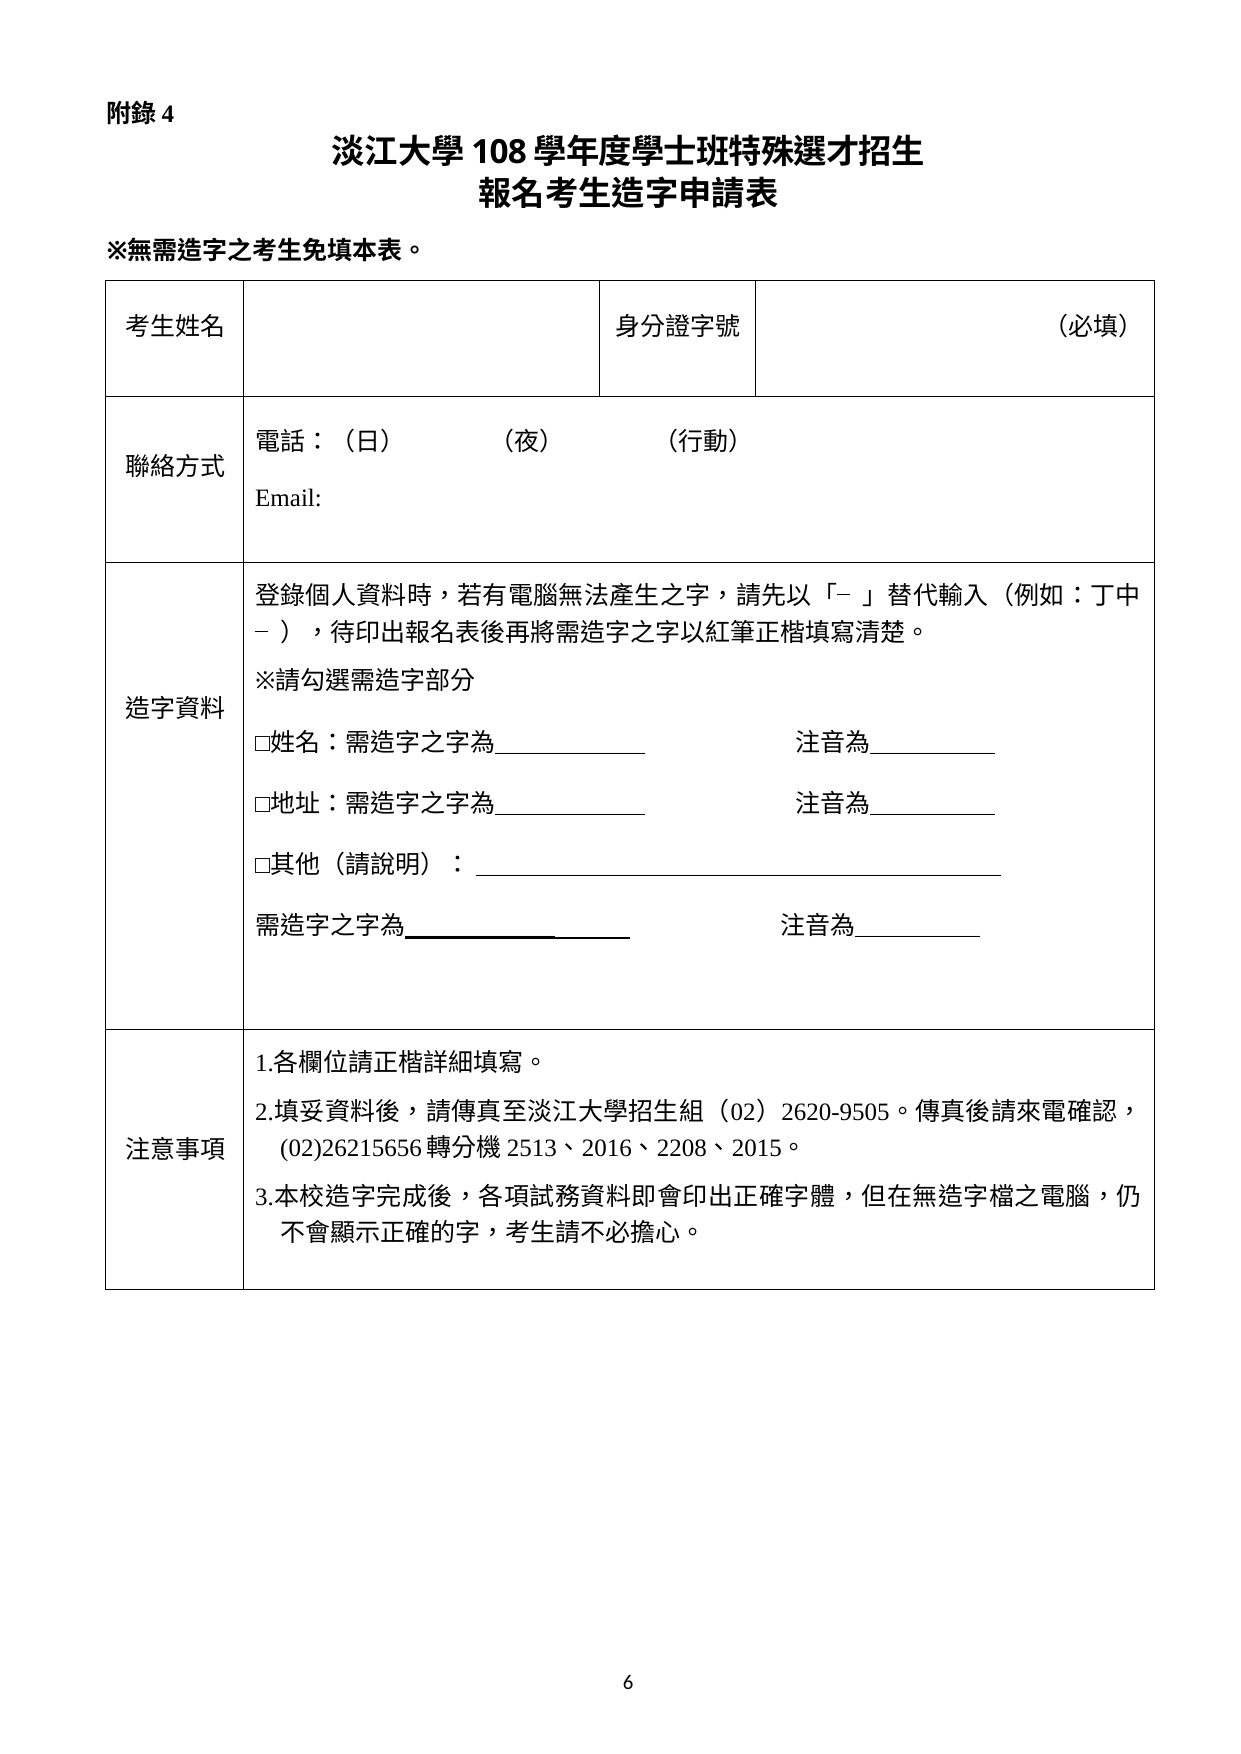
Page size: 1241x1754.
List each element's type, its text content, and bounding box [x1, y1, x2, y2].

table_cell 造字資料 [106, 563, 243, 1029]
table_header 考生姓名 [106, 281, 243, 396]
table_cell 注意事項 [106, 1030, 243, 1289]
table_cell 1.各欄位請正楷詳細填寫。 2.填妥資料後，請傳真至淡江大學招生組（02）2620-9505。傳真後請來電確認，(02)26215656轉分機2513、2016、2208、2015。 3.本校造字完成後，各項試務資料即會印出正確字體，但在無造字檔之電腦，仍不會顯示正確的字，考生請不必擔心。 [244, 1030, 1154, 1289]
table_header （必填） [756, 281, 1154, 396]
table_cell 電話：（日） （夜） （行動） Email: [244, 397, 1154, 562]
text 附錄4 [106, 89, 1150, 130]
table_header 身分證字號 [600, 281, 755, 396]
text 報名考生造字申請表 [106, 172, 1150, 214]
table_cell 聯絡方式 [106, 397, 243, 562]
table_header [244, 281, 599, 396]
text ※無需造字之考生免填本表。 [106, 226, 1150, 268]
table_cell 登錄個人資料時，若有電腦無法產生之字，請先以「╴」替代輸入（例如：丁中╴），待印出報名表後再將需造字之字以紅筆正楷填寫清楚。 ※請勾選需造字部分 □姓名：需造字之字為＿＿＿＿＿＿ 注音為＿＿＿＿＿ □地址：需造字之字為＿＿＿＿＿＿ 注音為＿＿＿＿＿ □其他（請說明）： ＿＿＿＿＿＿＿＿＿＿＿＿＿＿＿＿＿＿＿＿＿ 需造字之字為＿＿＿＿＿＿ 注音為＿＿＿＿＿ [244, 563, 1154, 1029]
text 淡江大學108學年度學士班特殊選才招生 [106, 130, 1150, 172]
